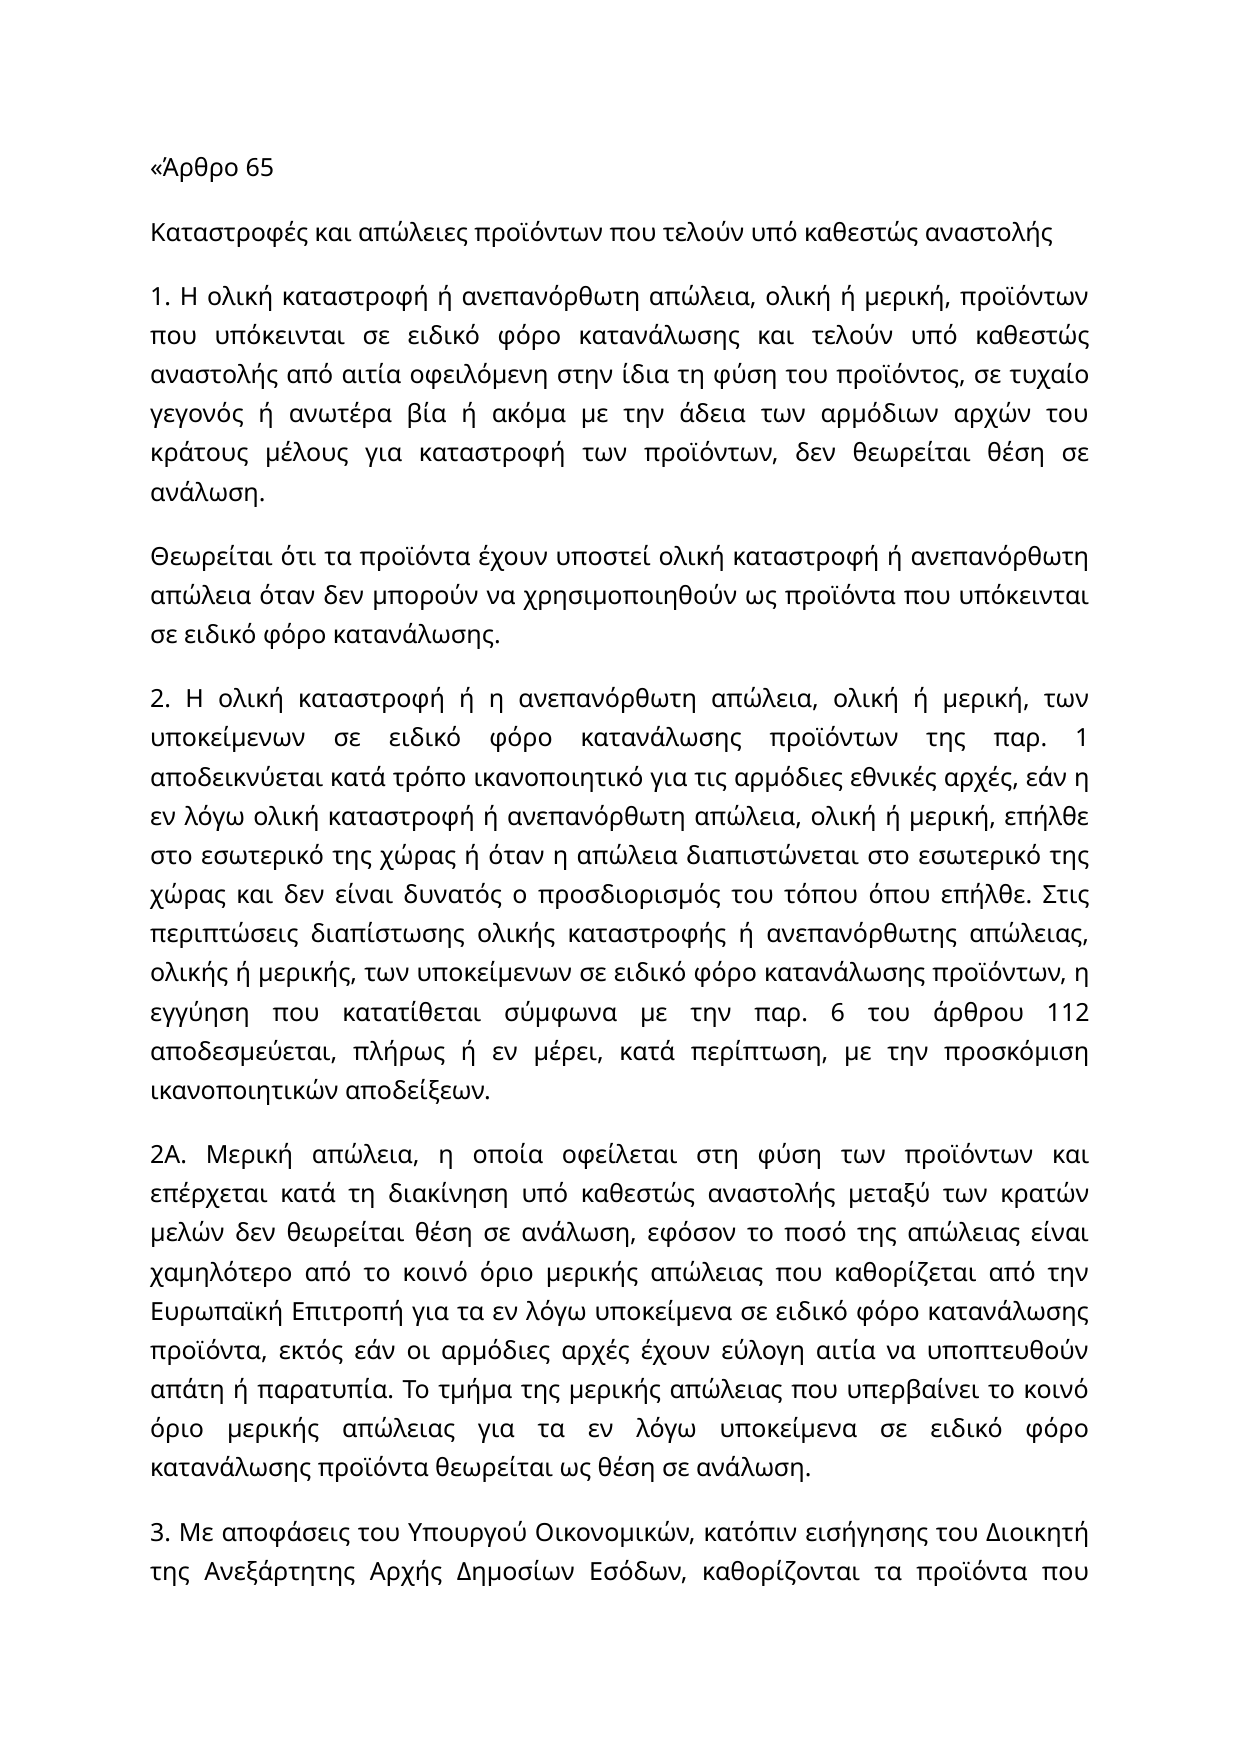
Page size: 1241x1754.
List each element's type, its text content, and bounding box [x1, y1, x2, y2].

text Καταστροφές και απώλειες προϊόντων που τελούν υπό καθεστώς αναστολής [150, 214, 1090, 248]
text 1. Η ολική καταστροφή ή ανεπανόρθωτη απώλεια, ολική ή μερική, προϊόντων που υπόκεινται σε ειδικό φόρο κατανάλωσης και τελούν υπό καθεστώς αναστολής από αιτία οφειλόμενη στην ίδια τη φύση του προϊόντος, σε τυχαίο γεγονός ή ανωτέρα βία ή ακόμα με την άδεια των αρμόδιων αρχών του κράτους μέλους για καταστροφή των προϊόντων, δεν θεωρείται θέση σε ανάλωση. [150, 278, 1090, 508]
text Θεωρείται ότι τα προϊόντα έχουν υποστεί ολική καταστροφή ή ανεπανόρθωτη απώλεια όταν δεν μπορούν να χρησιμοποιηθούν ως προϊόντα που υπόκεινται σε ειδικό φόρο κατανάλωσης. [150, 538, 1090, 651]
text 2. Η ολική καταστροφή ή η ανεπανόρθωτη απώλεια, ολική ή μερική, των υποκείμενων σε ειδικό φόρο κατανάλωσης προϊόντων της παρ. 1 αποδεικνύεται κατά τρόπο ικανοποιητικό για τις αρμόδιες εθνικές αρχές, εάν η εν λόγω ολική καταστροφή ή ανεπανόρθωτη απώλεια, ολική ή μερική, επήλθε στο εσωτερικό της χώρας ή όταν η απώλεια διαπιστώνεται στο εσωτερικό της χώρας και δεν είναι δυνατός ο προσδιορισμός του τόπου όπου επήλθε. Στις περιπτώσεις διαπίστωσης ολικής καταστροφής ή ανεπανόρθωτης απώλειας, ολικής ή μερικής, των υποκείμενων σε ειδικό φόρο κατανάλωσης προϊόντων, η εγγύηση που κατατίθεται σύμφωνα με την παρ. 6 του άρθρου 112 αποδεσμεύεται, πλήρως ή εν μέρει, κατά περίπτωση, με την προσκόμιση ικανοποιητικών αποδείξεων. [150, 681, 1090, 1107]
text 2Α. Μερική απώλεια, η οποία οφείλεται στη φύση των προϊόντων και επέρχεται κατά τη διακίνηση υπό καθεστώς αναστολής μεταξύ των κρατών μελών δεν θεωρείται θέση σε ανάλωση, εφόσον το ποσό της απώλειας είναι χαμηλότερο από το κοινό όριο μερικής απώλειας που καθορίζεται από την Ευρωπαϊκή Επιτροπή για τα εν λόγω υποκείμενα σε ειδικό φόρο κατανάλωσης προϊόντα, εκτός εάν οι αρμόδιες αρχές έχουν εύλογη αιτία να υποπτευθούν απάτη ή παρατυπία. Το τμήμα της μερικής απώλειας που υπερβαίνει το κοινό όριο μερικής απώλειας για τα εν λόγω υποκείμενα σε ειδικό φόρο κατανάλωσης προϊόντα θεωρείται ως θέση σε ανάλωση. [150, 1137, 1090, 1484]
text «Άρθρο 65 [150, 150, 1090, 184]
text 3. Με αποφάσεις του Υπουργού Οικονομικών, κατόπιν εισήγησης του Διοικητή της Ανεξάρτητης Αρχής Δημοσίων Εσόδων, καθορίζονται τα προϊόντα που [150, 1514, 1090, 1587]
